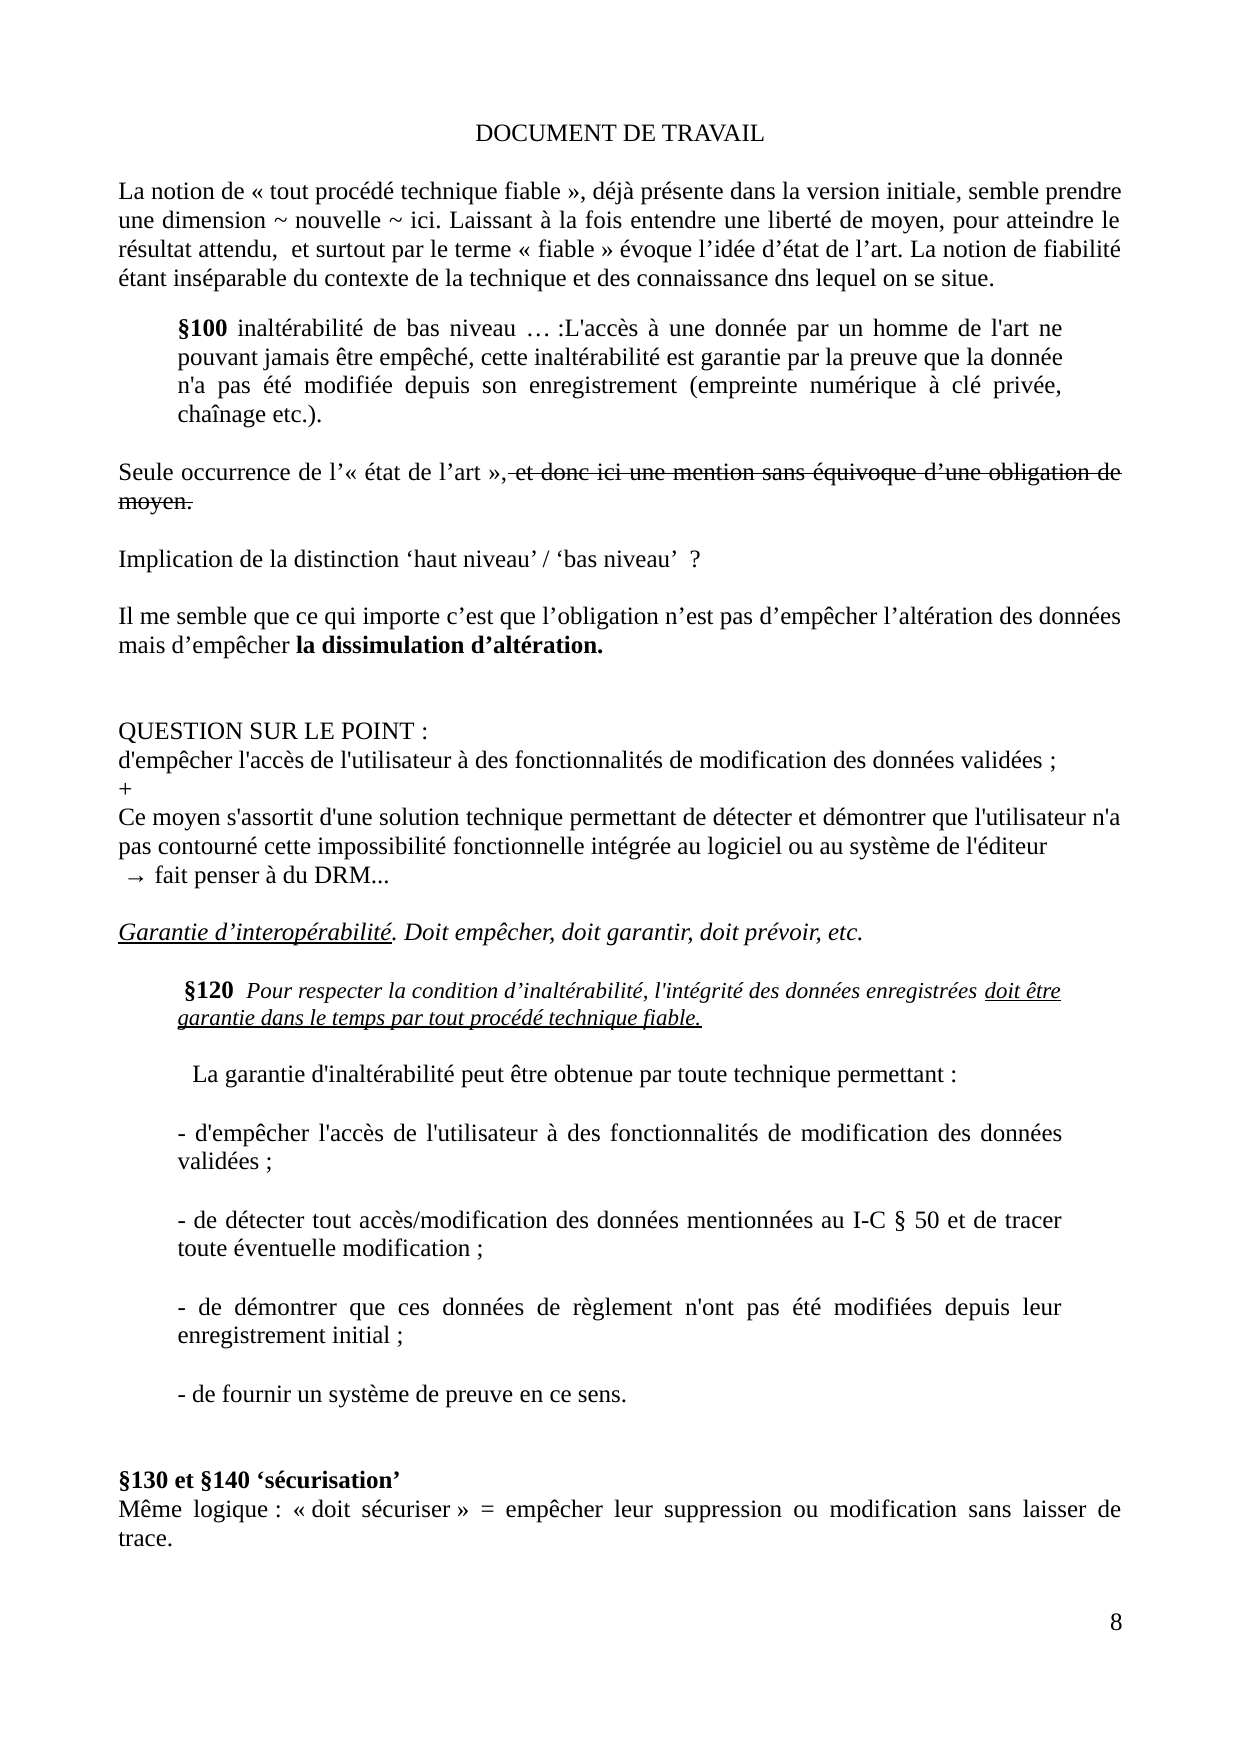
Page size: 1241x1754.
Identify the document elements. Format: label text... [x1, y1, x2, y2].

text - de démontrer que ces données de règlement n'ont pas été modifiées depuis leur enregistrement initial ; [177, 1292, 1063, 1349]
text §130 et §140 ‘sécurisation’ [118, 1466, 1122, 1494]
text Implication de la distinction ‘haut niveau’ / ‘bas niveau’ ? [118, 544, 1122, 572]
text Même logique : « doit sécuriser » = empêcher leur suppression ou modification sans laisser de trace. [118, 1494, 1122, 1552]
text - d'empêcher l'accès de l'utilisateur à des fonctionnalités de modification des données validées ; [177, 1118, 1063, 1175]
text Seule occurrence de l’« état de l’art », et donc ici une mention sans équivoque d’une obligation de moyen. [118, 457, 1122, 515]
text Ce moyen s'assortit d'une solution technique permettant de détecter et démontrer que l'utilisateur n'a pas contourné cette impossibilité fonctionnelle intégrée au logiciel ou au système de l'éditeur [118, 802, 1122, 860]
text La notion de « tout procédé technique fiable », déjà présente dans la version initiale, semble prendre une dimension ~ nouvelle ~ ici. Laissant à la fois entendre une liberté de moyen, pour atteindre le résultat attendu, et surtout par le terme « fiable » évoque l’idée d’état de l’art. La notion de fiabilité étant inséparable du contexte de la technique et des connaissance dns lequel on se situe. [118, 176, 1122, 291]
text → fait penser à du DRM... [118, 860, 1122, 889]
text - de détecter tout accès/modification des données mentionnées au I-C § 50 et de tracer toute éventuelle modification ; [177, 1205, 1063, 1262]
text §120 Pour respecter la condition d’inaltérabilité, l'intégrité des données enregistrées doit être garantie dans le temps par tout procédé technique fiable. [177, 975, 1063, 1030]
text §100 inaltérabilité de bas niveau … :L'accès à une donnée par un homme de l'art ne pouvant jamais être empêché, cette inaltérabilité est garantie par la preuve que la donnée n'a pas été modifiée depuis son enregistrement (empreinte numérique à clé privée, chaînage etc.). [177, 313, 1063, 428]
text + [118, 774, 1122, 802]
text - de fournir un système de preuve en ce sens. [177, 1379, 1063, 1407]
text Il me semble que ce qui importe c’est que l’obligation n’est pas d’empêcher l’altération des données mais d’empêcher la dissimulation d’altération. [118, 601, 1122, 659]
text QUESTION SUR LE POINT : [118, 716, 1122, 745]
text Garantie d’interopérabilité. Doit empêcher, doit garantir, doit prévoir, etc. [118, 917, 1122, 946]
text d'empêcher l'accès de l'utilisateur à des fonctionnalités de modification des données validées ; [118, 745, 1122, 774]
text La garantie d'inaltérabilité peut être obtenue par toute technique permettant : [118, 1059, 1063, 1088]
